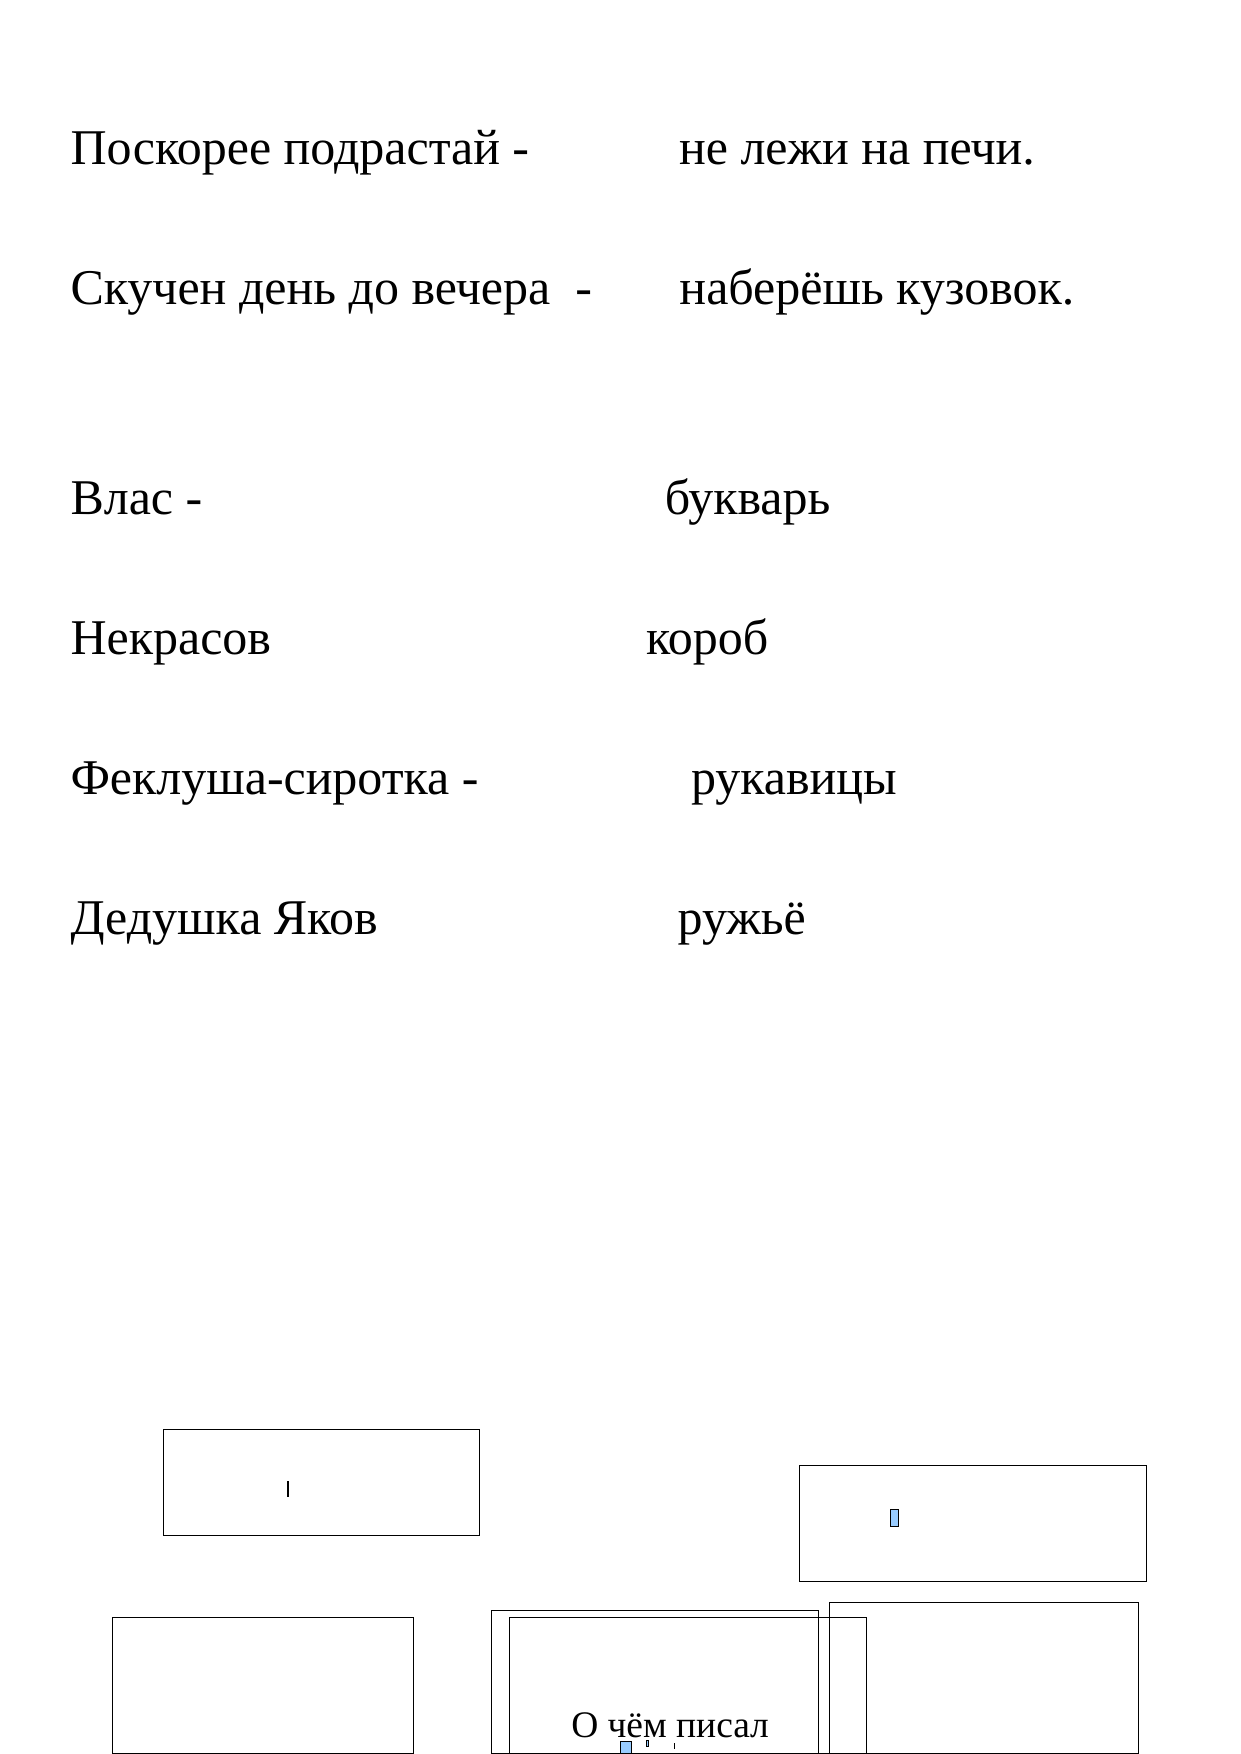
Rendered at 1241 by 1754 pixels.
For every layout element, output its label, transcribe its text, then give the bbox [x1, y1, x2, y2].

text Феклуша-сиротка - рукавицы [70, 748, 1123, 806]
text Дедушка Яков ружьё [70, 888, 1123, 946]
text Влас - букварь [70, 468, 1123, 526]
text Некрасов короб [70, 608, 1123, 666]
text Поскорее подрастай - не лежи на печи. [70, 118, 1123, 176]
text Скучен день до вечера - наберёшь кузовок. [70, 258, 1123, 316]
